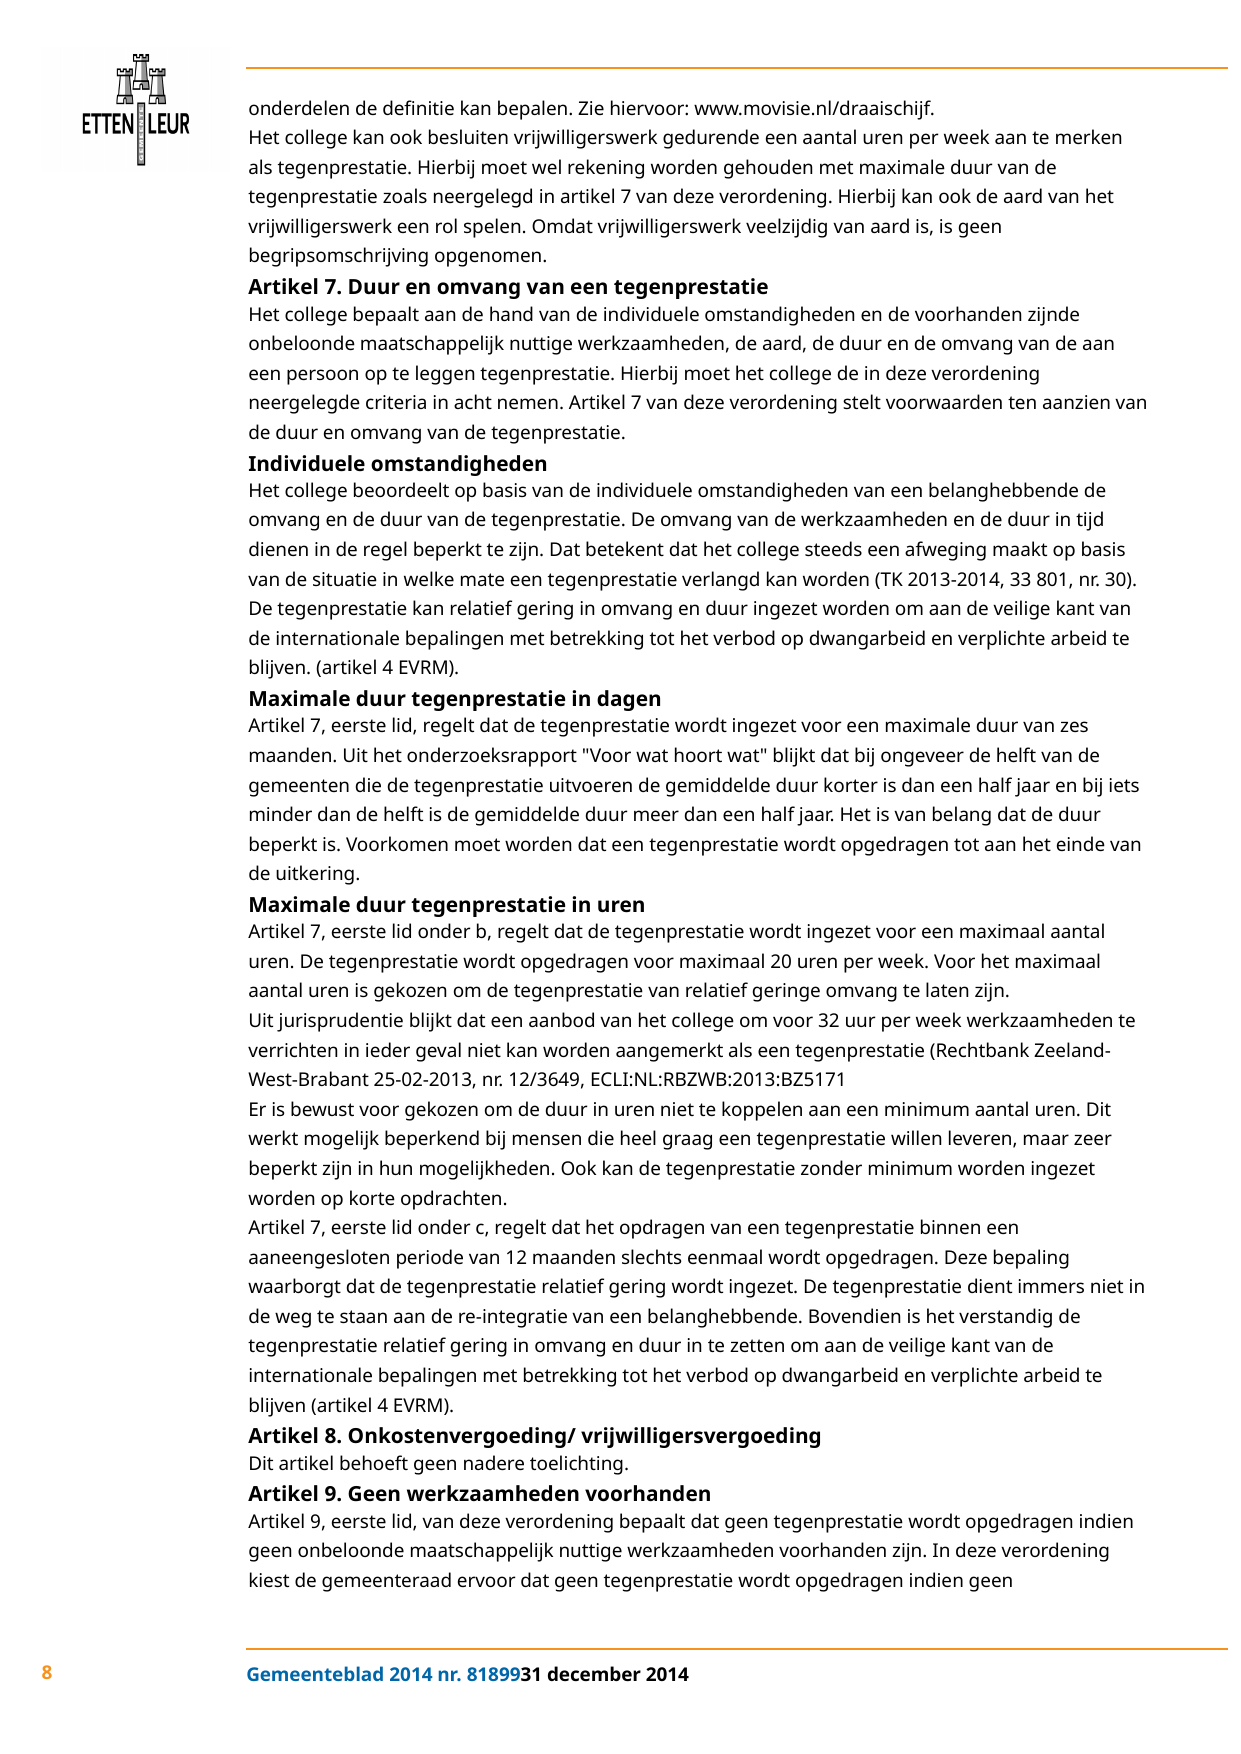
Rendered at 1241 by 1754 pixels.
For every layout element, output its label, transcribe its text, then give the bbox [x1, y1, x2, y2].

text Artikel 7, eerste lid, regelt dat de tegenprestatie wordt ingezet voor een maximale duur van zes maanden. Uit het onderzoeksrapport "Voor wat hoort wat" blijkt dat bij ongeveer de helft van de gemeenten die de tegenprestatie uitvoeren de gemiddelde duur korter is dan een half jaar en bij iets minder dan de helft is de gemiddelde duur meer dan een half jaar. Het is van belang dat de duur beperkt is. Voorkomen moet worden dat een tegenprestatie wordt opgedragen tot aan het einde van de uitkering. [248, 713, 1152, 886]
text Uit jurisprudentie blijkt dat een aanbod van het college om voor 32 uur per week werkzaamheden te verrichten in ieder geval niet kan worden aangemerkt als een tegenprestatie (Rechtbank Zeeland-West-Brabant 25-02-2013, nr. 12/3649, ECLI:NL:RBZWB:2013:BZ5171 [248, 1007, 1152, 1092]
text Artikel 7, eerste lid onder b, regelt dat de tegenprestatie wordt ingezet voor een maximaal aantal uren. De tegenprestatie wordt opgedragen voor maximaal 20 uren per week. Voor het maximaal aantal uren is gekozen om de tegenprestatie van relatief geringe omvang te laten zijn. [248, 918, 1152, 1003]
text Individuele omstandigheden [248, 449, 1152, 477]
text Het college kan ook besluiten vrijwilligerswerk gedurende een aantal uren per week aan te merken als tegenprestatie. Hierbij moet wel rekening worden gehouden met maximale duur van de tegenprestatie zoals neergelegd in artikel 7 van deze verordening. Hierbij kan ook de aard van het vrijwilligerswerk een rol spelen. Omdat vrijwilligerswerk veelzijdig van aard is, is geen begripsomschrijving opgenomen. [248, 124, 1152, 268]
text Artikel 7. Duur en omvang van een tegenprestatie [248, 272, 1152, 301]
text Maximale duur tegenprestatie in uren [248, 890, 1152, 918]
text Artikel 9, eerste lid, van deze verordening bepaalt dat geen tegenprestatie wordt opgedragen indien geen onbeloonde maatschappelijk nuttige werkzaamheden voorhanden zijn. In deze verordening kiest de gemeenteraad ervoor dat geen tegenprestatie wordt opgedragen indien geen [248, 1508, 1152, 1593]
text Dit artikel behoeft geen nadere toelichting. [248, 1450, 1152, 1476]
text Artikel 9. Geen werkzaamheden voorhanden [248, 1479, 1152, 1508]
text Artikel 8. Onkostenvergoeding/ vrijwilligersvergoeding [248, 1421, 1152, 1450]
text De tegenprestatie kan relatief gering in omvang en duur ingezet worden om aan de veilige kant van de internationale bepalingen met betrekking tot het verbod op dwangarbeid en verplichte arbeid te blijven. (artikel 4 EVRM). [248, 595, 1152, 680]
text Artikel 7, eerste lid onder c, regelt dat het opdragen van een tegenprestatie binnen een aaneengesloten periode van 12 maanden slechts eenmaal wordt opgedragen. Deze bepaling waarborgt dat de tegenprestatie relatief gering wordt ingezet. De tegenprestatie dient immers niet in de weg te staan aan de re-integratie van een belanghebbende. Bovendien is het verstandig de tegenprestatie relatief gering in omvang en duur in te zetten om aan de veilige kant van de internationale bepalingen met betrekking tot het verbod op dwangarbeid en verplichte arbeid te blijven (artikel 4 EVRM). [248, 1214, 1152, 1418]
picture [41, 47, 231, 172]
text Er is bewust voor gekozen om de duur in uren niet te koppelen aan een minimum aantal uren. Dit werkt mogelijk beperkend bij mensen die heel graag een tegenprestatie willen leveren, maar zeer beperkt zijn in hun mogelijkheden. Ook kan de tegenprestatie zonder minimum worden ingezet worden op korte opdrachten. [248, 1096, 1152, 1211]
text onderdelen de definitie kan bepalen. Zie hiervoor: www.movisie.nl/draaischijf. [248, 95, 1152, 121]
text Het college bepaalt aan de hand van de individuele omstandigheden en de voorhanden zijnde onbeloonde maatschappelijk nuttige werkzaamheden, de aard, de duur en de omvang van de aan een persoon op te leggen tegenprestatie. Hierbij moet het college de in deze verordening neergelegde criteria in acht nemen. Artikel 7 van deze verordening stelt voorwaarden ten aanzien van de duur en omvang van de tegenprestatie. [248, 301, 1152, 445]
text Het college beoordeelt op basis van de individuele omstandigheden van een belanghebbende de omvang en de duur van de tegenprestatie. De omvang van de werkzaamheden en de duur in tijd dienen in de regel beperkt te zijn. Dat betekent dat het college steeds een afweging maakt op basis van de situatie in welke mate een tegenprestatie verlangd kan worden (TK 2013-2014, 33 801, nr. 30). [248, 477, 1152, 592]
text Maximale duur tegenprestatie in dagen [248, 684, 1152, 713]
